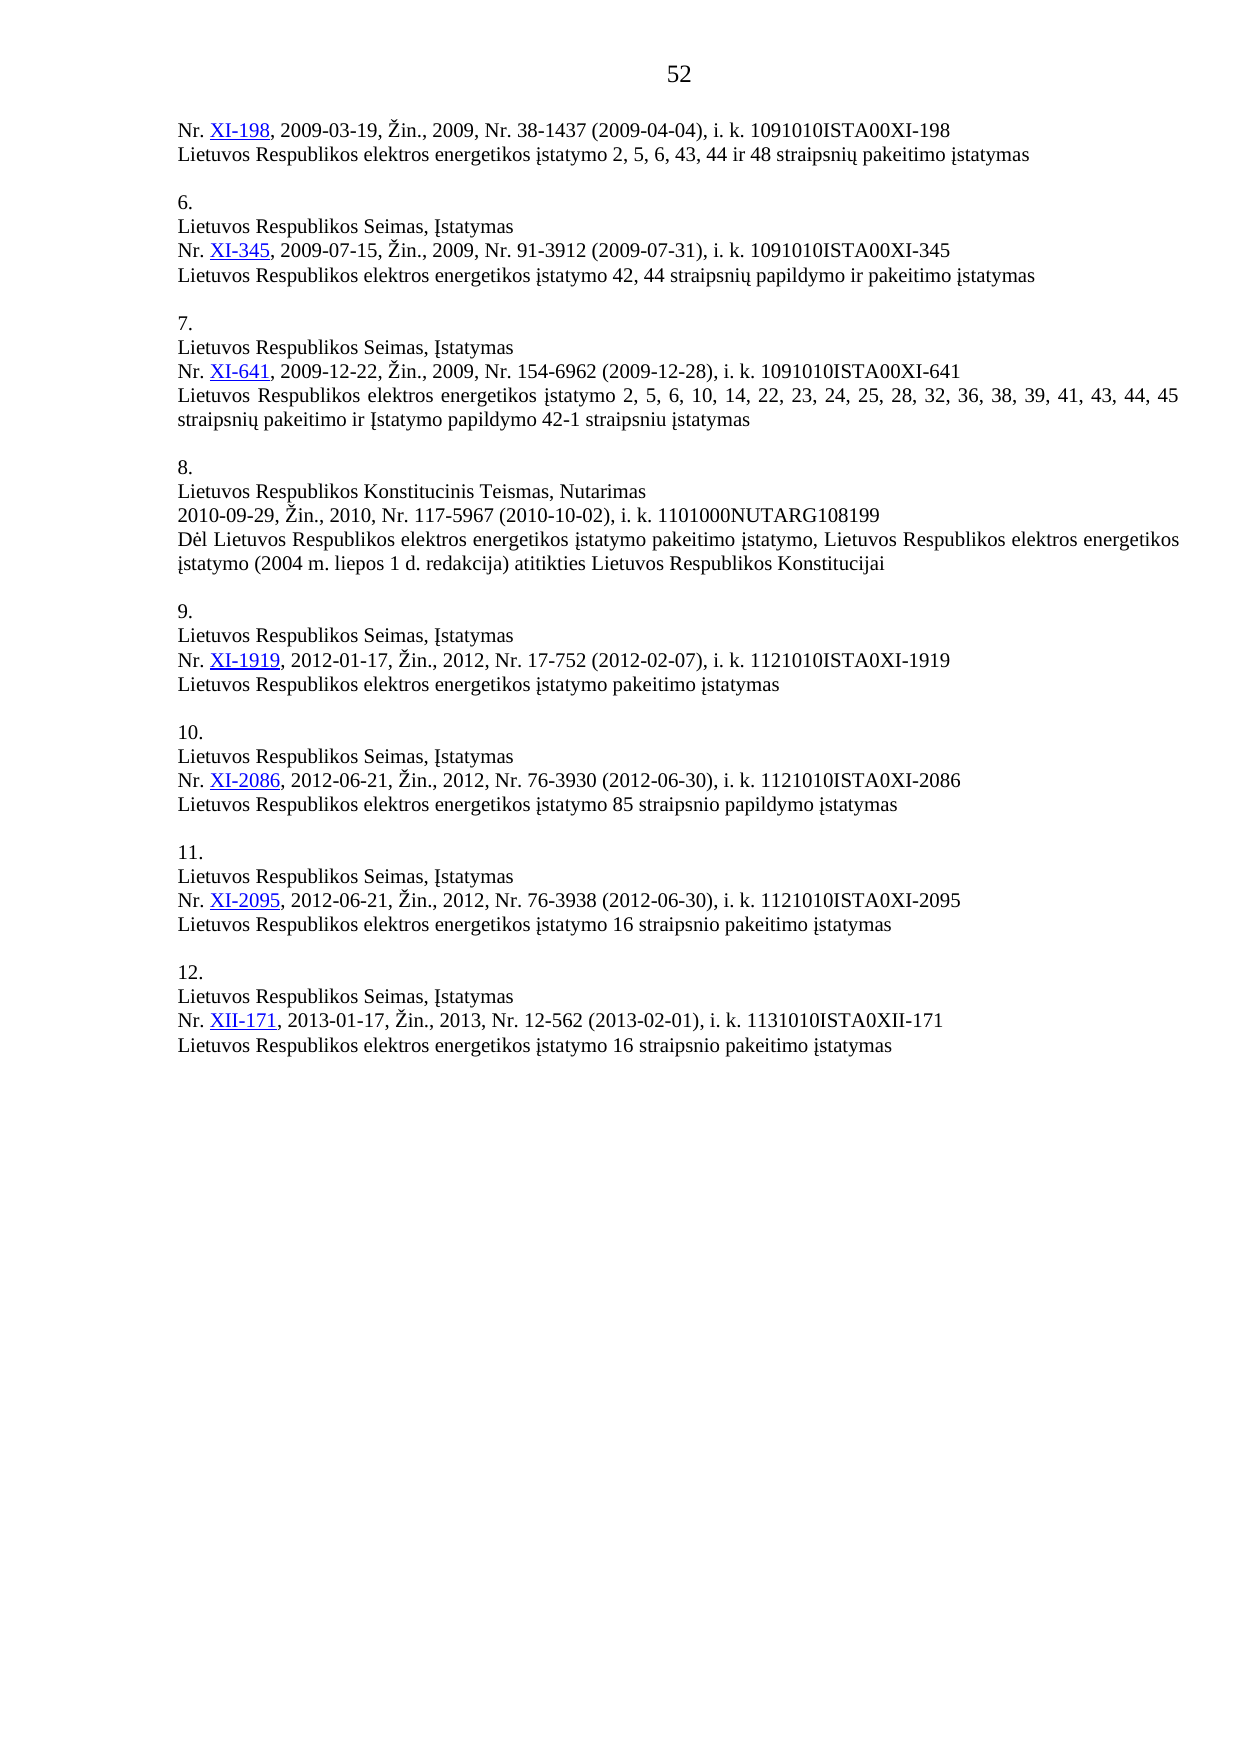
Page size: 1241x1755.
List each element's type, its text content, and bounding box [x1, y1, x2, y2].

text Lietuvos Respublikos Seimas, Įstatymas [177, 744, 1181, 768]
text 12. [177, 960, 1181, 984]
text Lietuvos Respublikos Seimas, Įstatymas [177, 214, 1181, 238]
text 2010-09-29, Žin., 2010, Nr. 117-5967 (2010-10-02), i. k. 1101000NUTARG108199 [177, 503, 1181, 527]
text Lietuvos Respublikos Seimas, Įstatymas [177, 864, 1181, 888]
text Nr. XII-171, 2013-01-17, Žin., 2013, Nr. 12-562 (2013-02-01), i. k. 1131010ISTA0XII-171 [177, 1008, 1181, 1032]
text Lietuvos Respublikos elektros energetikos įstatymo 2, 5, 6, 10, 14, 22, 23, 24, 25, 28, 32, 36, 38, 39, 41, 43, 44, 45 straipsnių pakeitimo ir Įstatymo papildymo 42-1 straipsniu įstatymas [177, 383, 1181, 431]
text 9. [177, 599, 1181, 623]
text Lietuvos Respublikos elektros energetikos įstatymo pakeitimo įstatymas [177, 672, 1181, 696]
text 8. [177, 455, 1181, 479]
text Nr. XI-641, 2009-12-22, Žin., 2009, Nr. 154-6962 (2009-12-28), i. k. 1091010ISTA00XI-641 [177, 359, 1181, 383]
text Nr. XI-2095, 2012-06-21, Žin., 2012, Nr. 76-3938 (2012-06-30), i. k. 1121010ISTA0XI-2095 [177, 888, 1181, 912]
text Lietuvos Respublikos Konstitucinis Teismas, Nutarimas [177, 479, 1181, 503]
text 6. [177, 190, 1181, 214]
text Lietuvos Respublikos Seimas, Įstatymas [177, 623, 1181, 647]
text Lietuvos Respublikos elektros energetikos įstatymo 85 straipsnio papildymo įstatymas [177, 792, 1181, 816]
text Lietuvos Respublikos Seimas, Įstatymas [177, 335, 1181, 359]
text 7. [177, 311, 1181, 335]
text Lietuvos Respublikos elektros energetikos įstatymo 16 straipsnio pakeitimo įstatymas [177, 912, 1181, 936]
text 11. [177, 840, 1181, 864]
text Nr. XI-2086, 2012-06-21, Žin., 2012, Nr. 76-3930 (2012-06-30), i. k. 1121010ISTA0XI-2086 [177, 768, 1181, 792]
text Lietuvos Respublikos elektros energetikos įstatymo 2, 5, 6, 43, 44 ir 48 straipsnių pakeitimo įstatymas [177, 142, 1181, 166]
text Lietuvos Respublikos Seimas, Įstatymas [177, 984, 1181, 1008]
text Nr. XI-345, 2009-07-15, Žin., 2009, Nr. 91-3912 (2009-07-31), i. k. 1091010ISTA00XI-345 [177, 238, 1181, 262]
text Dėl Lietuvos Respublikos elektros energetikos įstatymo pakeitimo įstatymo, Lietuvos Respublikos elektros energetikos įstatymo (2004 m. liepos 1 d. redakcija) atitikties Lietuvos Respublikos Konstitucijai [177, 527, 1181, 575]
text Lietuvos Respublikos elektros energetikos įstatymo 16 straipsnio pakeitimo įstatymas [177, 1032, 1181, 1057]
text 10. [177, 720, 1181, 744]
text Nr. XI-1919, 2012-01-17, Žin., 2012, Nr. 17-752 (2012-02-07), i. k. 1121010ISTA0XI-1919 [177, 647, 1181, 672]
text Lietuvos Respublikos elektros energetikos įstatymo 42, 44 straipsnių papildymo ir pakeitimo įstatymas [177, 262, 1181, 287]
text Nr. XI-198, 2009-03-19, Žin., 2009, Nr. 38-1437 (2009-04-04), i. k. 1091010ISTA00XI-198 [177, 118, 1181, 142]
